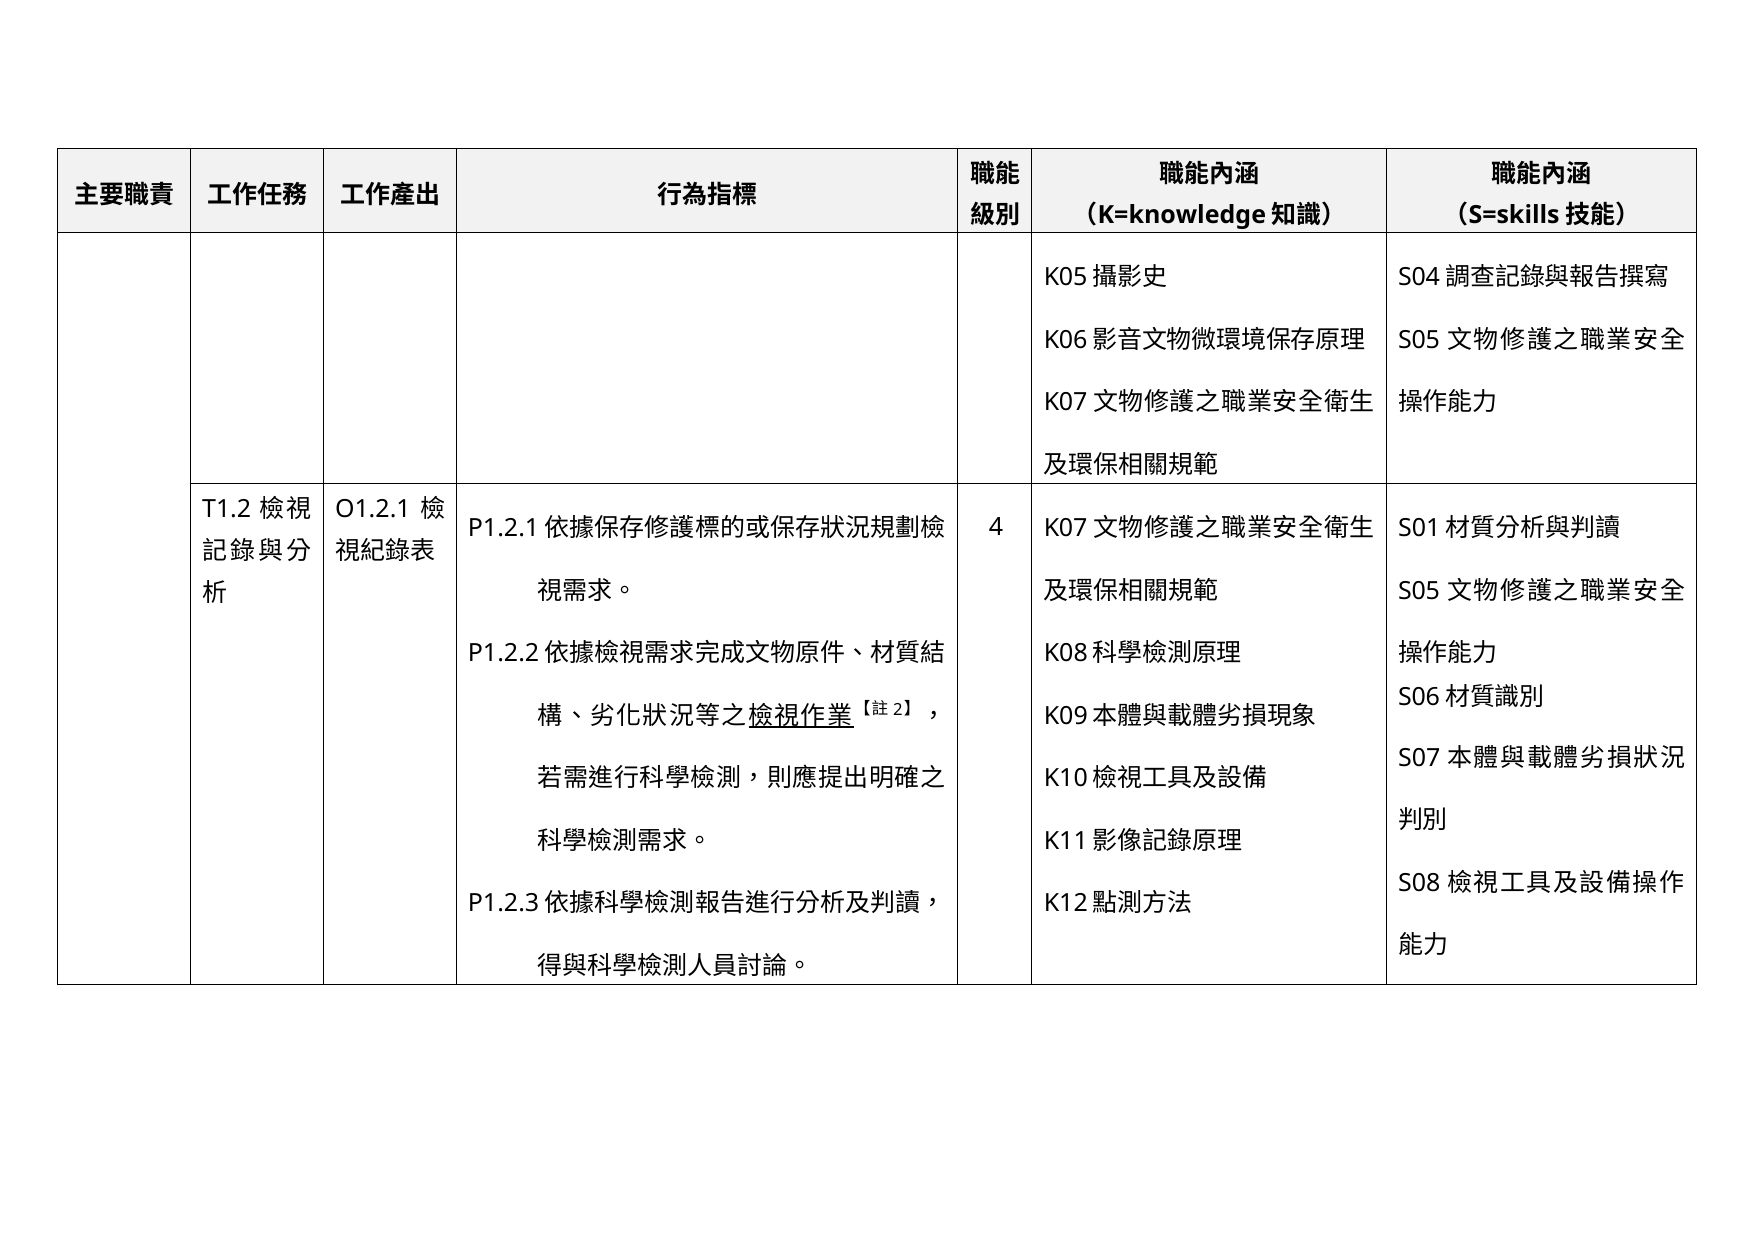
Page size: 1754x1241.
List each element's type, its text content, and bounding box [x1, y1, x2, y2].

table_cell K05攝影史 K06影音文物微環境保存原理 K07文物修護之職業安全衛生及環保相關規範 [1032, 233, 1386, 483]
table_cell P1.2.1依據保存修護標的或保存狀況規劃檢視需求。 P1.2.2依據檢視需求完成文物原件、材質結構、劣化狀況等之檢視作業【註2】，若需進行科學檢測，則應提出明確之科學檢測需求。 P1.2.3依據科學檢測報告進行分析及判讀，得與科學檢測人員討論。 [457, 484, 957, 984]
table_cell [324, 233, 456, 483]
table_cell T1.2檢視記錄與分析 [191, 484, 323, 984]
table_header 職能級別 [958, 149, 1031, 232]
table_header 工作產出 [324, 149, 456, 232]
table_cell 4 [958, 484, 1031, 984]
table_cell S01材質分析與判讀 S05文物修護之職業安全操作能力 S06材質識別 S07本體與載體劣損狀況判別 S08檢視工具及設備操作能力 [1387, 484, 1696, 984]
table_cell O1.2.1檢視紀錄表 [324, 484, 456, 984]
table_header 職能內涵 （S=skills技能） [1387, 149, 1696, 232]
table_cell K07文物修護之職業安全衛生及環保相關規範 K08科學檢測原理 K09本體與載體劣損現象 K10檢視工具及設備 K11影像記錄原理 K12點測方法 [1032, 484, 1386, 984]
table_header 主要職責 [58, 149, 190, 232]
table_cell [191, 233, 323, 483]
table_cell [457, 233, 957, 483]
table_header 職能內涵 （K=knowledge知識） [1032, 149, 1386, 232]
table_header 工作任務 [191, 149, 323, 232]
table_cell [58, 233, 190, 984]
table_cell S04調查記錄與報告撰寫 S05文物修護之職業安全操作能力 [1387, 233, 1696, 483]
table_header 行為指標 [457, 149, 957, 232]
table_cell [958, 233, 1031, 483]
